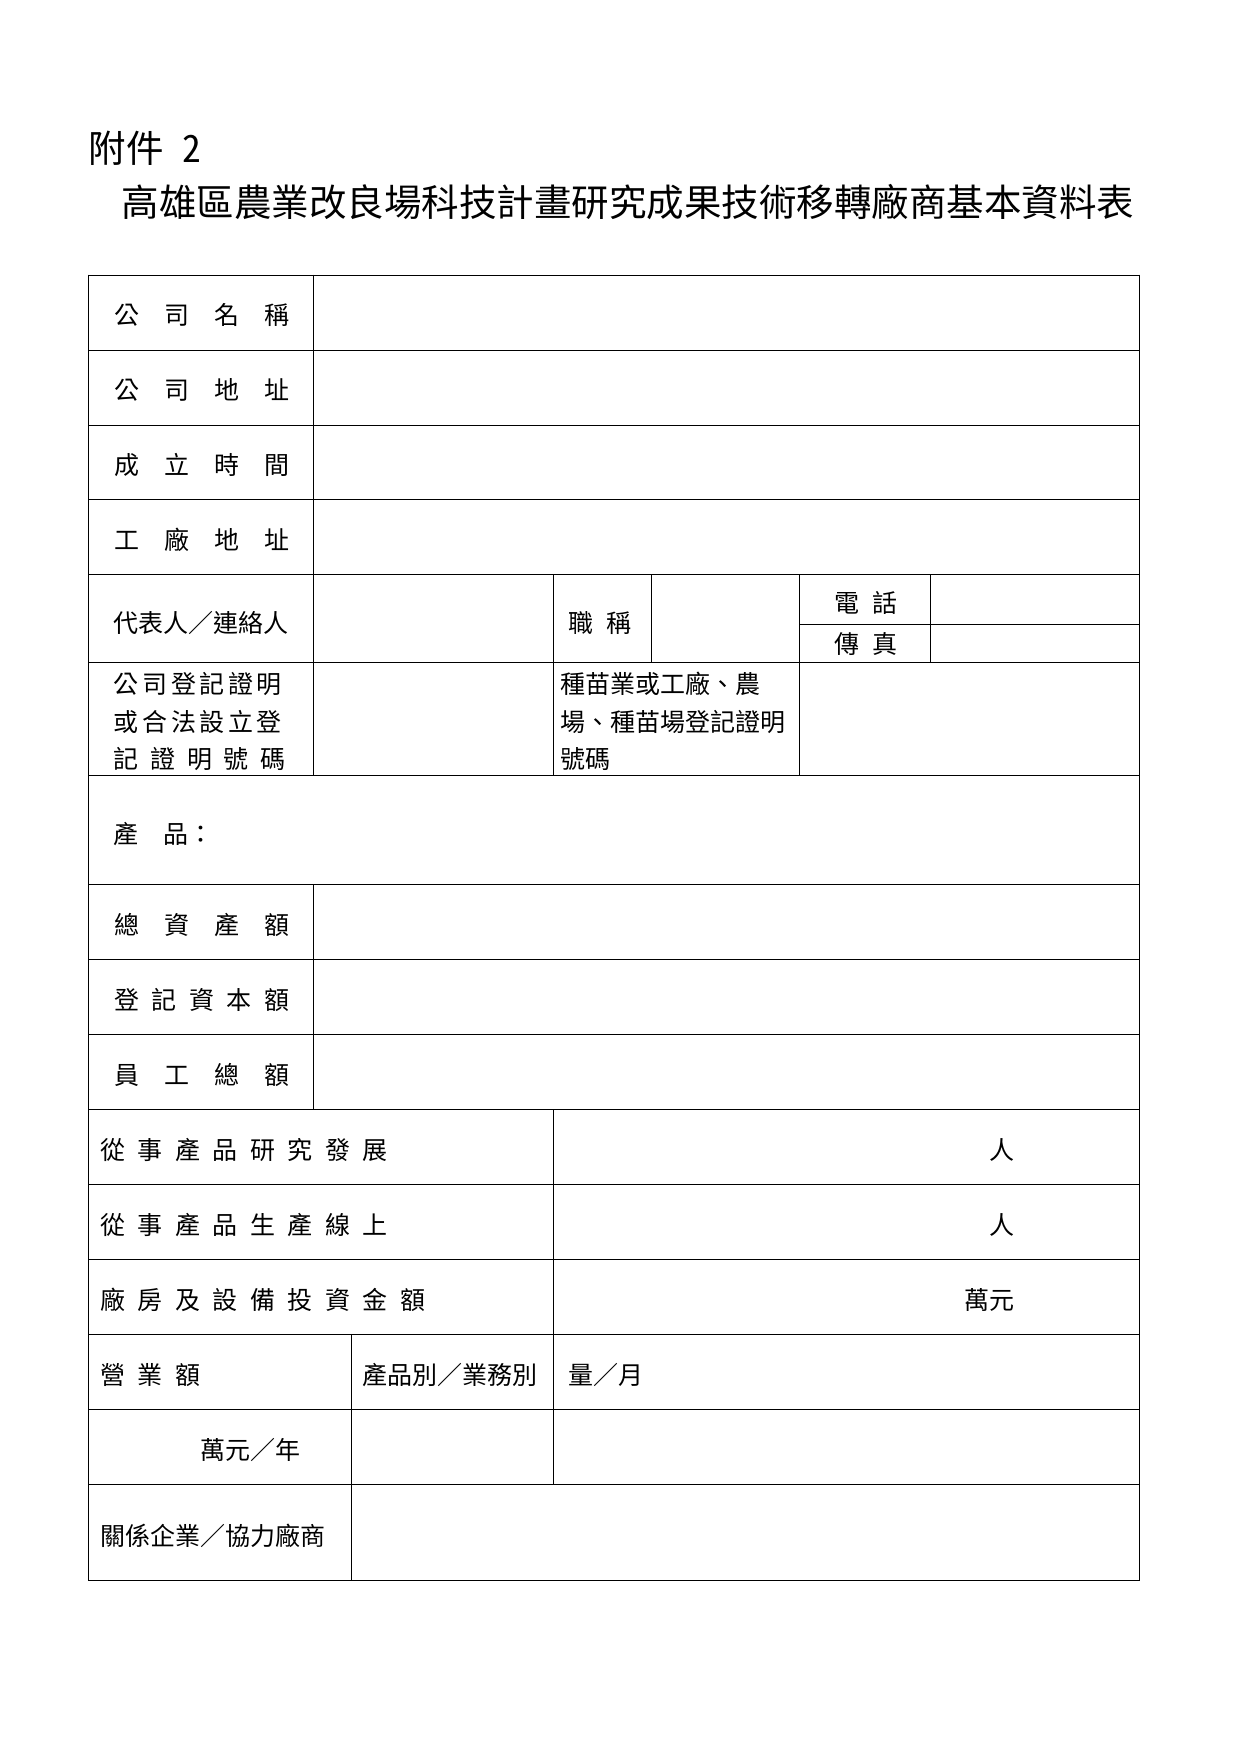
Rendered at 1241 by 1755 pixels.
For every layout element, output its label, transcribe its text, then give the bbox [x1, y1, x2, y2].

table_cell [352, 1410, 553, 1484]
table_cell [352, 1485, 1139, 1580]
table_cell [314, 575, 553, 662]
table_cell [800, 663, 1139, 775]
table_cell 工 廠 地 址 [89, 500, 313, 574]
table_cell 種苗業或工廠、農場、種苗場登記證明 號碼 [554, 663, 799, 775]
table_cell 廠 房 及 設 備 投 資 金 額 [89, 1260, 553, 1334]
table_header 公 司 名 稱 [89, 276, 313, 349]
table_cell 總 資 產 額 [89, 885, 313, 959]
table_cell 人 [554, 1110, 1139, 1184]
table_cell 營 業 額 [89, 1335, 351, 1409]
table_cell [314, 885, 1139, 959]
table_cell [314, 663, 553, 775]
table_cell [314, 500, 1139, 574]
table_cell 人 [554, 1185, 1139, 1259]
table_cell [314, 426, 1139, 499]
table_cell [931, 625, 1139, 662]
table_cell 產品別／業務別 [352, 1335, 553, 1409]
table_cell 代表人／連絡人 [89, 575, 313, 662]
table_cell 關係企業／協力廠商 [89, 1485, 351, 1580]
table_cell [652, 575, 799, 662]
table_cell 職 稱 [554, 575, 651, 662]
table_cell [554, 1410, 1139, 1484]
table_cell [314, 351, 1139, 424]
table_cell 傳 真 [800, 625, 930, 662]
table_cell 產 品： [89, 776, 1139, 884]
table_cell [314, 960, 1139, 1034]
table_cell 量／月 [554, 1335, 1139, 1409]
table_header [314, 276, 1139, 349]
table_cell 員 工 總 額 [89, 1035, 313, 1109]
table_cell 成 立 時 間 [89, 426, 313, 499]
table_cell 電 話 [800, 575, 930, 624]
table_cell 從 事 產 品 研 究 發 展 [89, 1110, 553, 1184]
table_cell [314, 1035, 1139, 1109]
table_cell 從 事 產 品 生 產 線 上 [89, 1185, 553, 1259]
text [88, 1581, 1140, 1598]
text 高雄區農業改良場科技計畫研究成果技術移轉廠商基本資料表 [121, 173, 1155, 227]
table_cell 登 記 資 本 額 [89, 960, 313, 1034]
table_cell 萬元／年 [89, 1410, 351, 1484]
table_cell 公 司 地 址 [89, 351, 313, 424]
table_cell 萬元 [554, 1260, 1139, 1334]
text 附件 2 [88, 121, 1151, 173]
table_cell 公司登記證明或合法設立登 記 證 明 號 碼 [89, 663, 313, 775]
table_cell [931, 575, 1139, 624]
